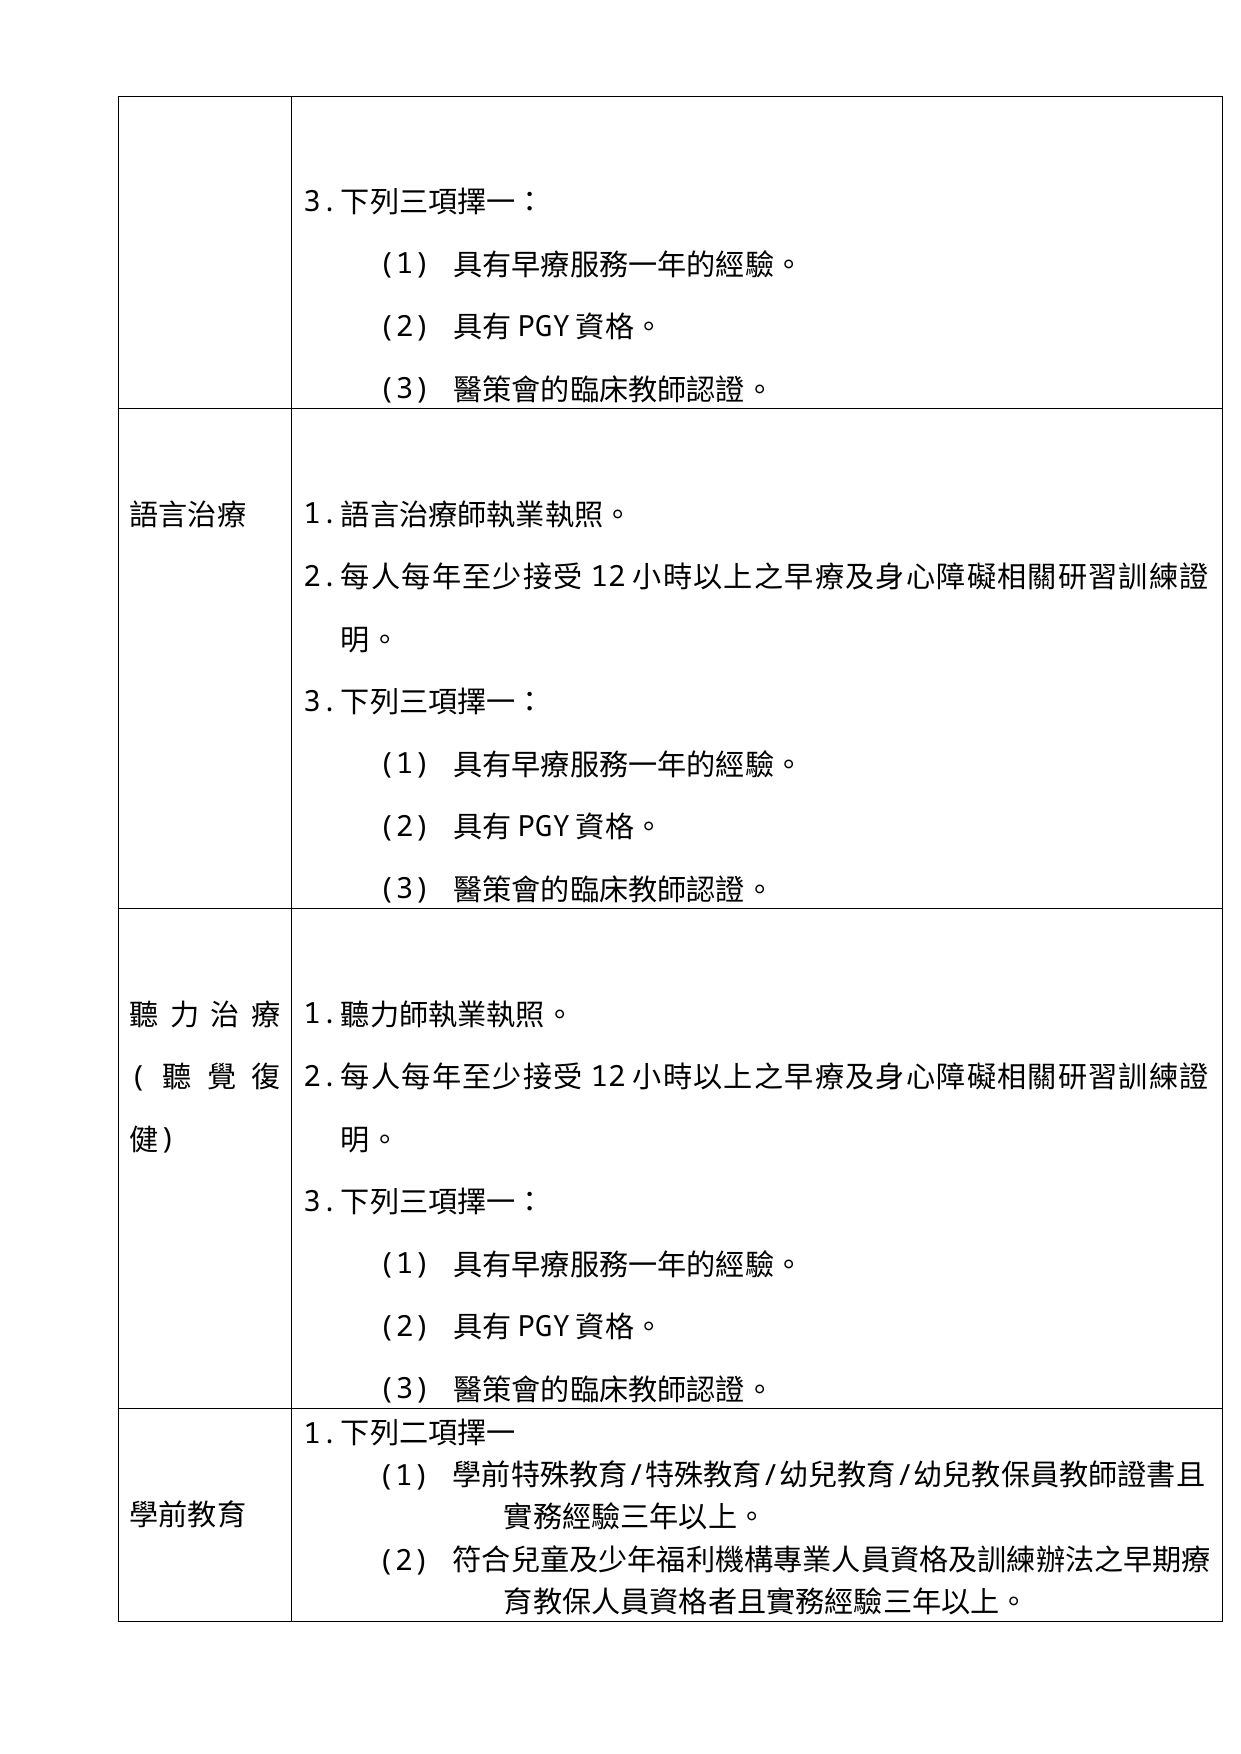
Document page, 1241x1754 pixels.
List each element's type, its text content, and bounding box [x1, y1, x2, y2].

table_cell 語言治療 [119, 409, 291, 908]
table_cell 語言治療師執業執照。 每人每年至少接受12小時以上之早療及身心障礙相關研習訓練證明。 下列三項擇一： 具有早療服務一年的經驗。 具有PGY資格。 醫策會的臨床教師認證。 [292, 409, 1222, 908]
table_cell 聽力治療(聽覺復健) [119, 909, 291, 1408]
table_cell 臨床心理治療師執業執照。 每人每年至少接受12小時以上之早療及身心障礙相關研習訓練證明。 下列三項擇一： 具有早療服務一年的經驗。 具有PGY資格。 醫策會的臨床教師認證。 [292, 97, 1222, 408]
table_cell 下列二項擇一 學前特殊教育/特殊教育/幼兒教育/幼兒教保員教師證書且實務經驗三年以上。 符合兒童及少年福利機構專業人員資格及訓練辦法之早期療育教保人員資格者且實務經驗三年以上。 [292, 1409, 1222, 1621]
table_cell 學前教育 [119, 1409, 291, 1621]
table_cell [119, 97, 291, 408]
table_cell 聽力師執業執照。 每人每年至少接受12小時以上之早療及身心障礙相關研習訓練證明。 下列三項擇一： 具有早療服務一年的經驗。 具有PGY資格。 醫策會的臨床教師認證。 [292, 909, 1222, 1408]
